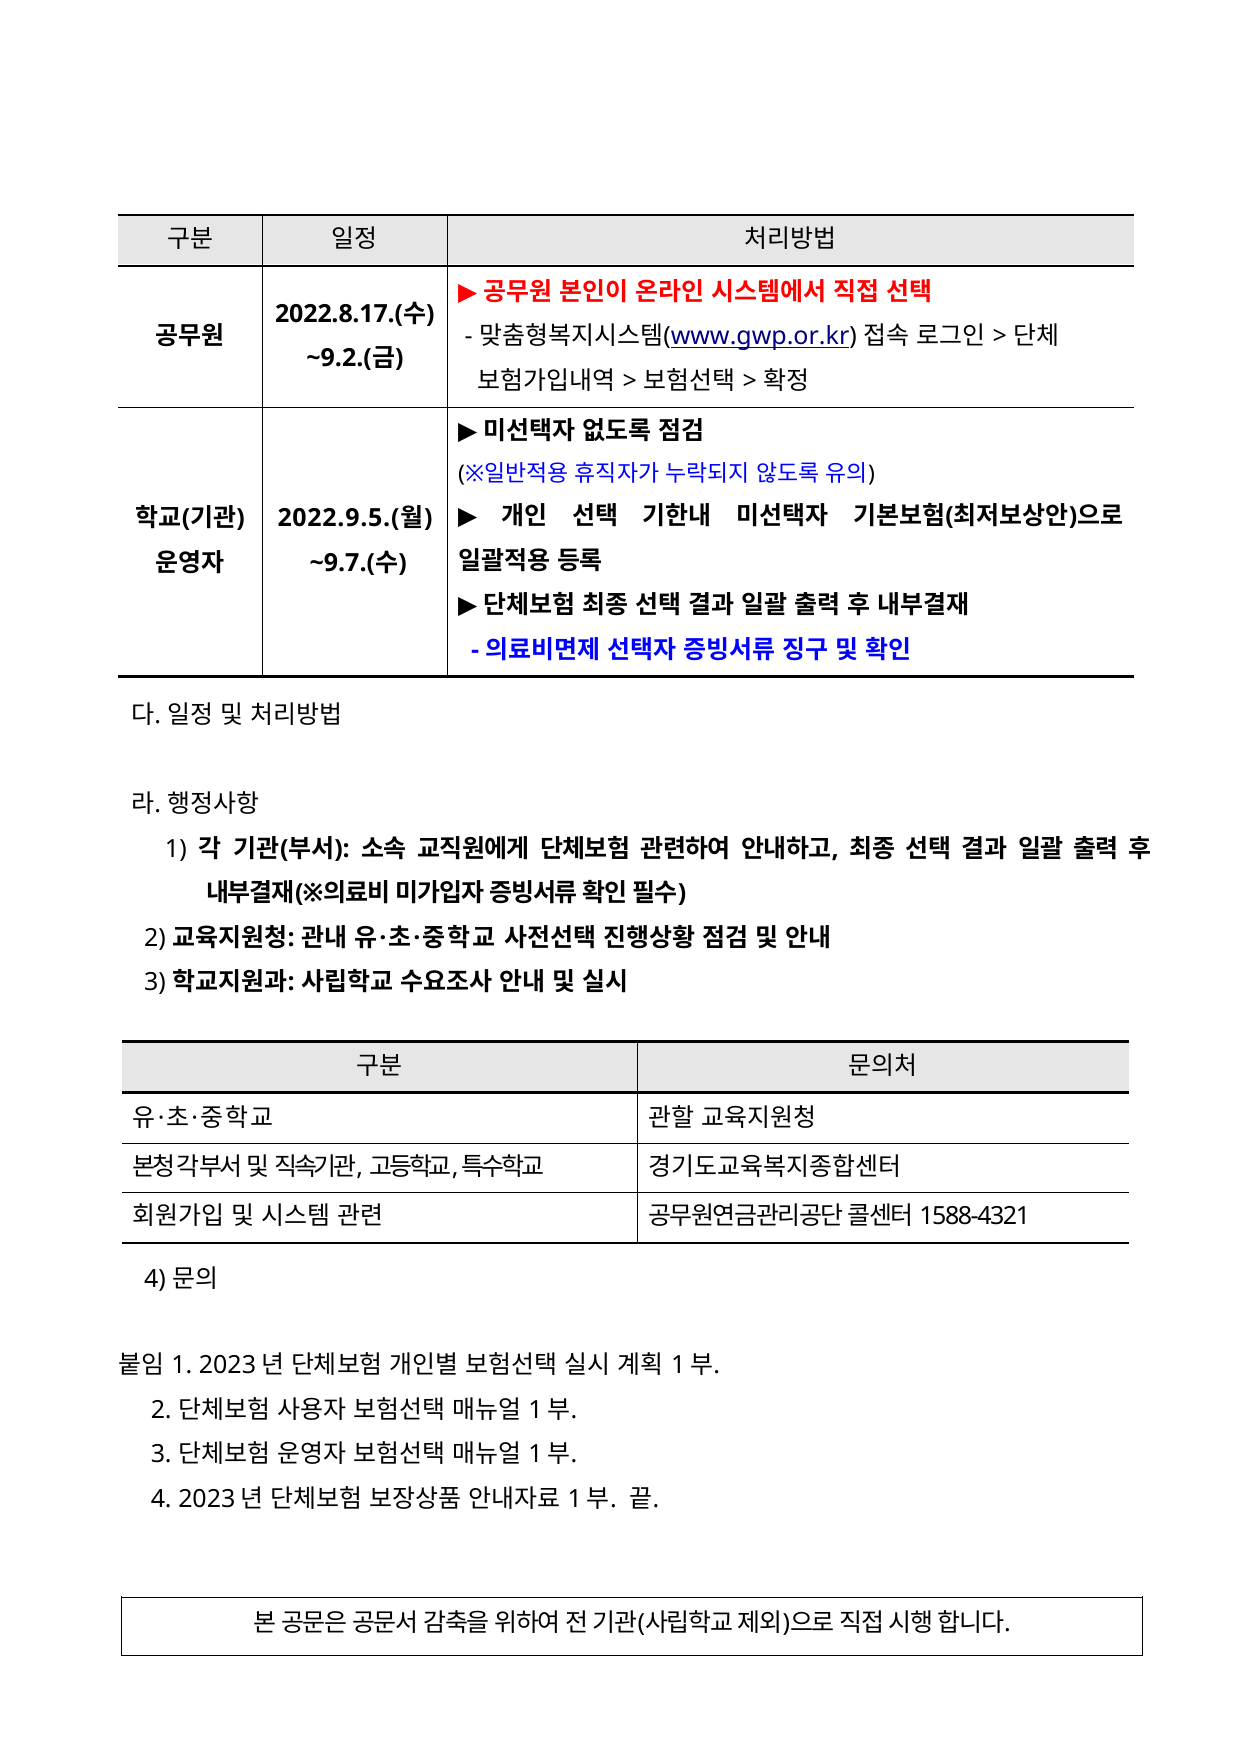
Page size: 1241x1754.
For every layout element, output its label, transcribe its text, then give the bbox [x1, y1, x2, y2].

text 2) 교육지원청: 관내 유·초·중학교 사전선택 진행상황 점검 및 안내 [118, 917, 1152, 953]
table_cell 유·초·중학교 [122, 1094, 637, 1143]
table_header 문의처 [638, 1043, 1129, 1091]
table_header 본 공문은 공문서 감축을 위하여 전 기관(사립학교 제외)으로 직접 시행 합니다. [122, 1598, 1142, 1655]
table_cell 학교(기관) 운영자 [118, 408, 262, 675]
table_cell 2022.8.17.(수) ~9.2.(금) [263, 267, 447, 407]
text 1) 각 기관(부서): 소속 교직원에게 단체보험 관련하여 안내하고, 최종 선택 결과 일괄 출력 후 내부결재(※의료비 미가입자 증빙서류 확인 필수) [118, 828, 1152, 909]
text 라. 행정사항 [118, 783, 1152, 820]
table_cell 본청 각 부서 및 직속기관, 고등학교, 특수학교 [122, 1144, 637, 1192]
table_cell 2022.9.5.(월) ~9.7.(수) [263, 408, 447, 675]
text 4. 2023년 단체보험 보장상품 안내자료 1부. 끝. [118, 1478, 1152, 1514]
table_cell 회원가입 및 시스템 관련 [122, 1193, 637, 1241]
table_header 구분 [122, 1043, 637, 1091]
table_cell 경기도교육복지종합센터 [638, 1144, 1129, 1192]
text 3. 단체보험 운영자 보험선택 매뉴얼 1부. [118, 1434, 1152, 1470]
table_cell ▶ 미선택자 없도록 점검 (※일반적용 휴직자가 누락되지 않도록 유의) ▶ 개인 선택 기한내 미선택자 기본보험(최저보상안)으로 일괄적용 등록 ▶ 단체보험 최종 선택 결과 일괄 출력 후 내부결재 - 의료비면제 선택자 증빙서류 징구 및 확인 [448, 408, 1134, 675]
text 4) 문의 [118, 1006, 1152, 1294]
table_cell ▶ 공무원 본인이 온라인 시스템에서 직접 선택 - 맞춤형복지시스템(www.gwp.or.kr) 접속 로그인 > 단체 보험가입내역 > 보험선택 > 확정 [448, 267, 1134, 407]
text 2. 단체보험 사용자 보험선택 매뉴얼 1부. [118, 1389, 1152, 1425]
table_cell 공무원 [118, 267, 262, 407]
table_header 구분 [118, 216, 262, 264]
table_header 일정 [263, 216, 447, 264]
table_header 처리방법 [448, 216, 1134, 264]
text 3) 학교지원과: 사립학교 수요조사 안내 및 실시 [118, 962, 1152, 998]
table_cell 공무원연금관리공단 콜센터 1588-4321 [638, 1193, 1129, 1241]
text 다. 일정 및 처리방법 [118, 177, 1152, 731]
table_cell 관할 교육지원청 [638, 1094, 1129, 1143]
text 붙임 1. 2023년 단체보험 개인별 보험선택 실시 계획 1부. [118, 1344, 1152, 1381]
